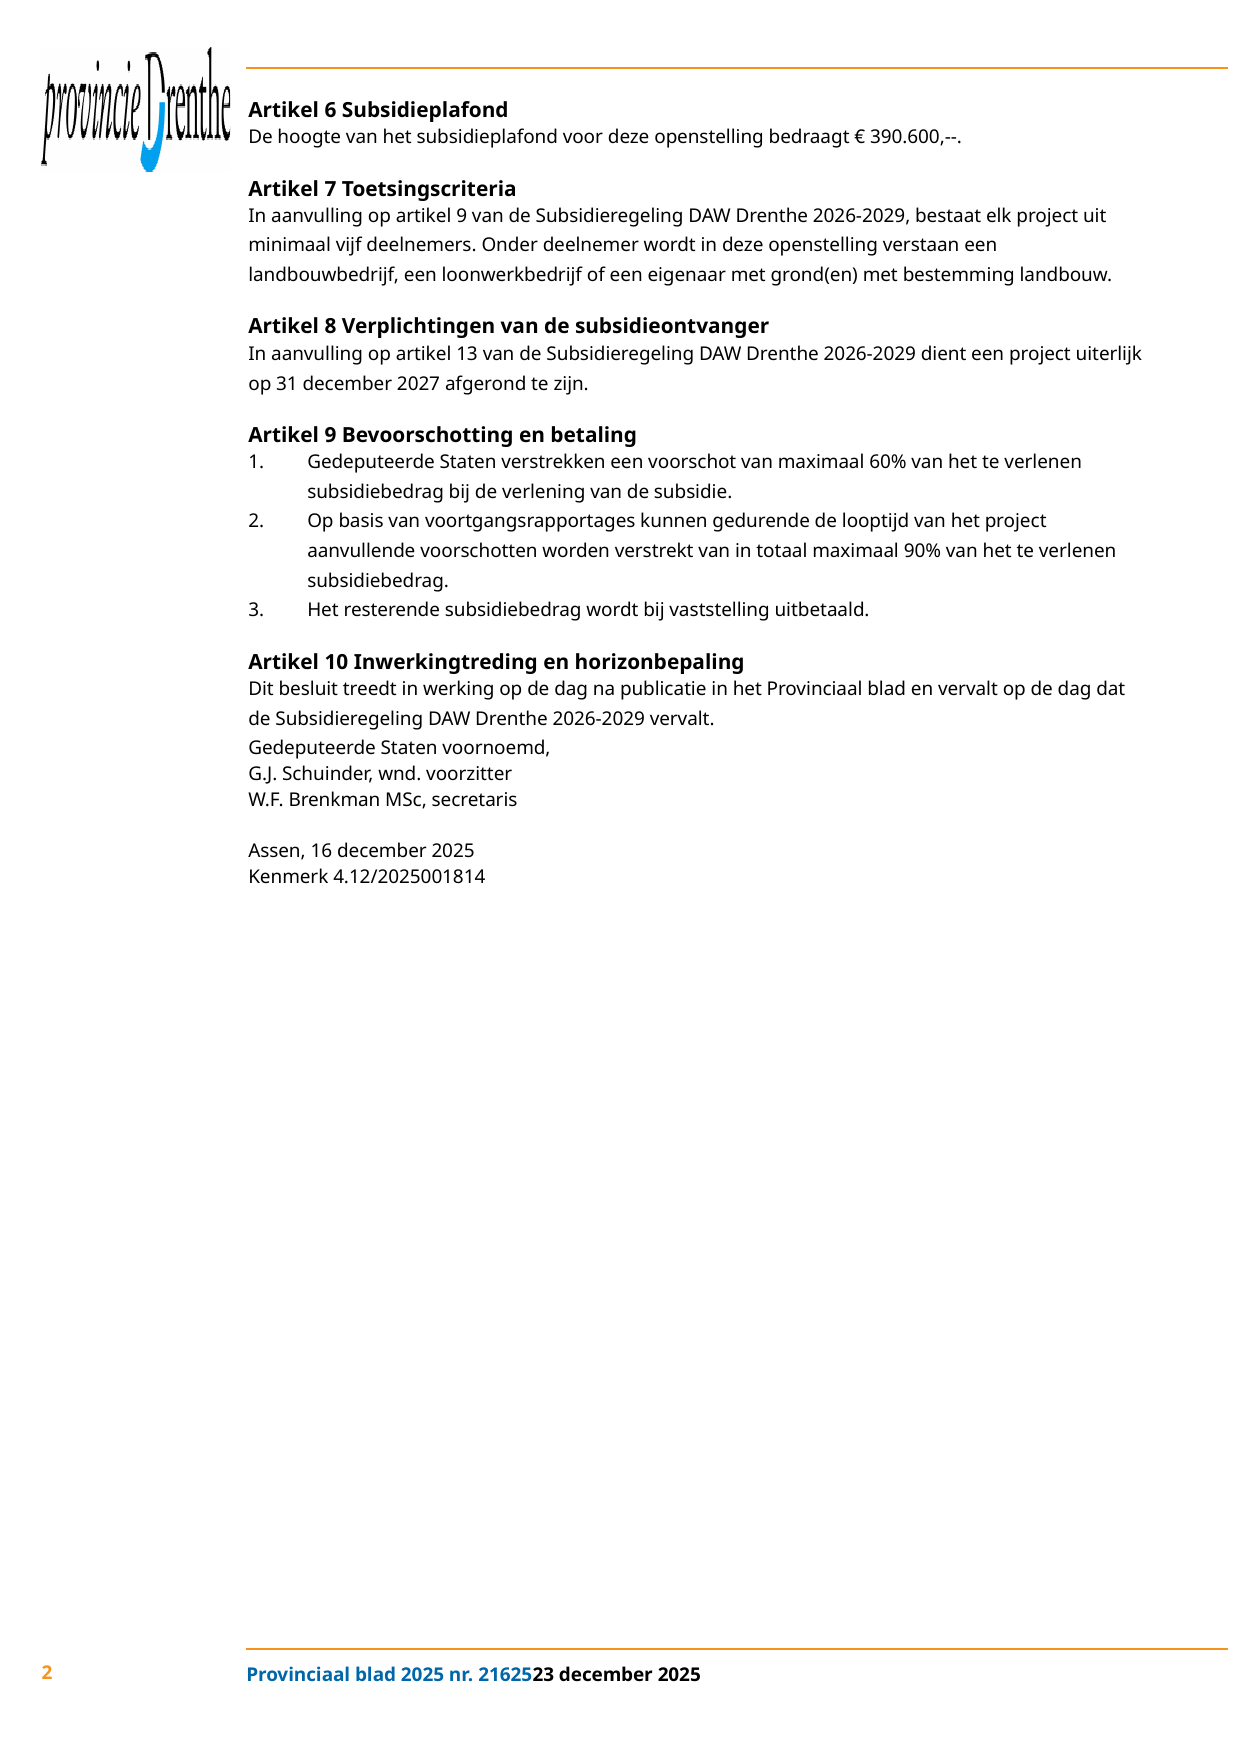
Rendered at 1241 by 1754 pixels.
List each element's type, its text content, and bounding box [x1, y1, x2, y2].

list Het resterende subsidiebedrag wordt bij vaststelling uitbetaald. [248, 596, 1152, 622]
text Gedeputeerde Staten voornoemd, [248, 734, 1152, 760]
text In aanvulling op artikel 13 van de Subsidieregeling DAW Drenthe 2026-2029 dient een project uiterlijk op 31 december 2027 afgerond te zijn. [248, 340, 1152, 395]
text Artikel 6 Subsidieplafond [248, 95, 1152, 123]
list Op basis van voortgangsrapportages kunnen gedurende de looptijd van het project aanvullende voorschotten worden verstrekt van in totaal maximaal 90% van het te verlenen subsidiebedrag. [248, 508, 1152, 593]
text De hoogte van het subsidieplafond voor deze openstelling bedraagt € 390.600,--. [248, 123, 1152, 149]
picture [41, 47, 231, 172]
list Gedeputeerde Staten verstrekken een voorschot van maximaal 60% van het te verlenen subsidiebedrag bij de verlening van de subsidie. [248, 448, 1152, 504]
text In aanvulling op artikel 9 van de Subsidieregeling DAW Drenthe 2026-2029, bestaat elk project uit minimaal vijf deelnemers. Onder deelnemer wordt in deze openstelling verstaan een landbouwbedrijf, een loonwerkbedrijf of een eigenaar met grond(en) met bestemming landbouw. [248, 202, 1152, 287]
text Artikel 7 Toetsingscriteria [248, 174, 1152, 202]
text Artikel 10 Inwerkingtreding en horizonbepaling [248, 647, 1152, 675]
text Kenmerk 4.12/2025001814 [248, 863, 1152, 889]
text Assen, 16 december 2025 [248, 837, 1152, 863]
text Artikel 8 Verplichtingen van de subsidieontvanger [248, 312, 1152, 340]
text W.F. Brenkman MSc, secretaris [248, 786, 1152, 812]
text Artikel 9 Bevoorschotting en betaling [248, 420, 1152, 448]
text G.J. Schuinder, wnd. voorzitter [248, 760, 1152, 786]
text Dit besluit treedt in werking op de dag na publicatie in het Provinciaal blad en vervalt op de dag dat de Subsidieregeling DAW Drenthe 2026-2029 vervalt. [248, 675, 1152, 731]
